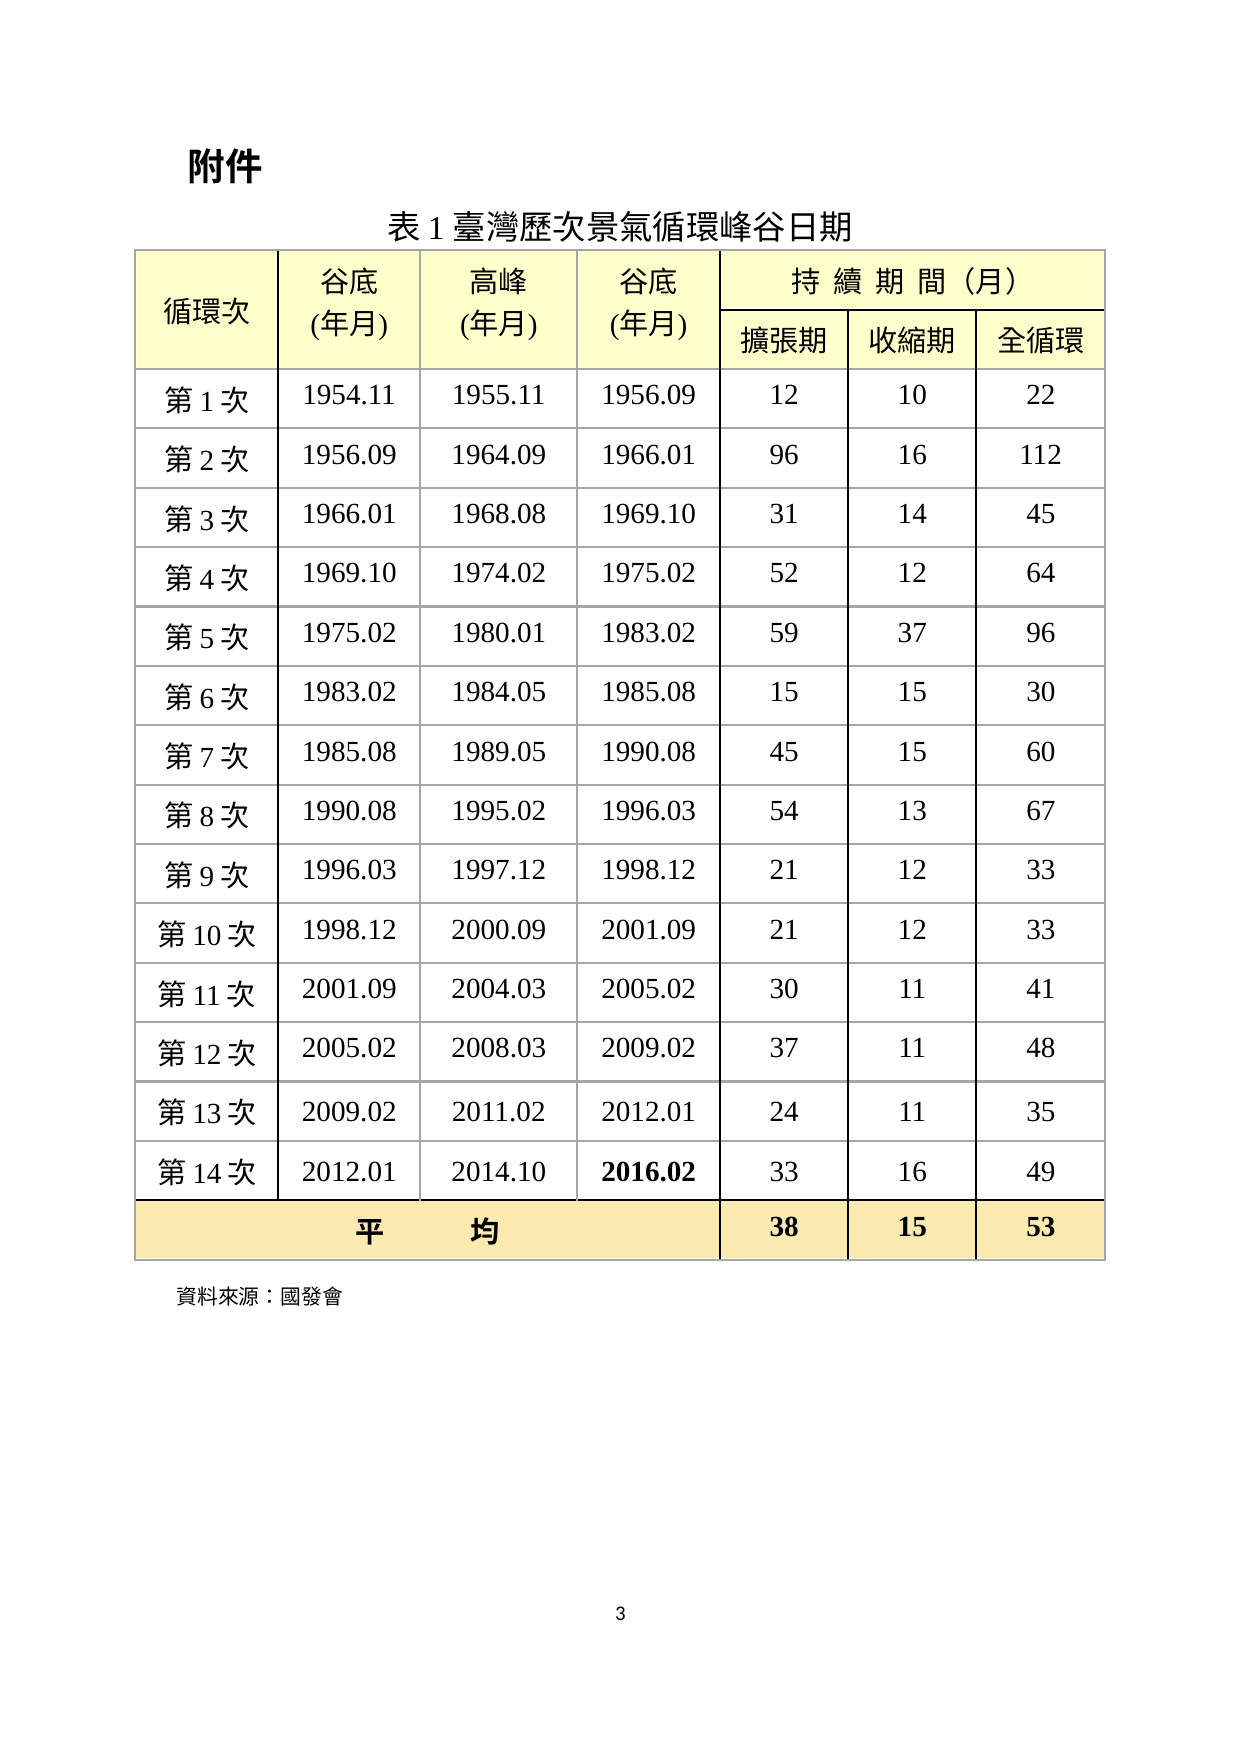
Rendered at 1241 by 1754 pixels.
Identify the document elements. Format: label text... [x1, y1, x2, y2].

table_cell 41 [977, 964, 1104, 1021]
table_cell 21 [721, 904, 847, 962]
table_cell 2009.02 [578, 1023, 719, 1080]
table_cell 2011.02 [421, 1083, 576, 1140]
table_cell 11 [849, 1083, 975, 1140]
table_cell 1998.12 [279, 904, 419, 962]
table_cell 12 [721, 370, 847, 427]
table_cell 37 [849, 608, 975, 665]
table_cell 第1次 [136, 370, 277, 427]
table_cell 48 [977, 1023, 1104, 1080]
table_cell 1969.10 [578, 489, 719, 546]
table_cell 1990.08 [578, 726, 719, 783]
table_cell 15 [849, 1201, 975, 1258]
table_cell 1996.03 [578, 786, 719, 843]
table_header 谷底 (年月) [578, 251, 719, 368]
table_cell 1980.01 [421, 608, 576, 665]
table_cell 1990.08 [279, 786, 419, 843]
table_cell 第5次 [136, 608, 277, 665]
table_cell 第8次 [136, 786, 277, 843]
table_cell 37 [721, 1023, 847, 1080]
table_cell 12 [849, 548, 975, 605]
table_header 持 續 期 間（月） [721, 251, 1104, 308]
table_cell 15 [721, 667, 847, 724]
text 資料來源：國發會 [176, 1261, 1053, 1311]
table_cell 1997.12 [421, 845, 576, 902]
table_header 高峰 (年月) [421, 251, 576, 368]
table_cell 1983.02 [578, 608, 719, 665]
table_cell 60 [977, 726, 1104, 783]
table_cell 30 [977, 667, 1104, 724]
table_cell 第11次 [136, 964, 277, 1021]
table_cell 第6次 [136, 667, 277, 724]
table_cell 1955.11 [421, 370, 576, 427]
table_cell 45 [721, 726, 847, 783]
table_cell 33 [977, 845, 1104, 902]
table_cell 2001.09 [279, 964, 419, 1021]
table_cell 1956.09 [578, 370, 719, 427]
table_cell 38 [721, 1201, 847, 1258]
table_cell 35 [977, 1083, 1104, 1140]
table_cell 49 [977, 1142, 1104, 1199]
table_cell 2005.02 [578, 964, 719, 1021]
table_cell 54 [721, 786, 847, 843]
table_cell 1998.12 [578, 845, 719, 902]
table_cell 64 [977, 548, 1104, 605]
table_cell 第14次 [136, 1142, 277, 1199]
table_cell 14 [849, 489, 975, 546]
table_cell 1995.02 [421, 786, 576, 843]
table_header 谷底 (年月) [279, 251, 419, 368]
table_cell 33 [977, 904, 1104, 962]
table_cell 2012.01 [578, 1083, 719, 1140]
table_cell 1989.05 [421, 726, 576, 783]
table_cell 2012.01 [279, 1142, 419, 1199]
table_cell 1974.02 [421, 548, 576, 605]
table_cell 30 [721, 964, 847, 1021]
table_cell 45 [977, 489, 1104, 546]
table_cell 第13次 [136, 1083, 277, 1140]
table_cell 2001.09 [578, 904, 719, 962]
table_cell 11 [849, 964, 975, 1021]
table_cell 53 [977, 1201, 1104, 1258]
table_cell 12 [849, 904, 975, 962]
table_cell 67 [977, 786, 1104, 843]
table_cell 1954.11 [279, 370, 419, 427]
table_cell 1968.08 [421, 489, 576, 546]
table_cell 1969.10 [279, 548, 419, 605]
table_cell 1966.01 [578, 429, 719, 487]
table_cell 第4次 [136, 548, 277, 605]
table_cell 31 [721, 489, 847, 546]
table_cell 15 [849, 667, 975, 724]
table_cell 10 [849, 370, 975, 427]
table_cell 33 [721, 1142, 847, 1199]
table_cell 2004.03 [421, 964, 576, 1021]
table_cell 1964.09 [421, 429, 576, 487]
text 表1 臺灣歷次景氣循環峰谷日期 [187, 199, 1053, 249]
table_cell 第2次 [136, 429, 277, 487]
table_cell 2005.02 [279, 1023, 419, 1080]
table_cell 22 [977, 370, 1104, 427]
table_cell 1983.02 [279, 667, 419, 724]
table_cell 第3次 [136, 489, 277, 546]
table_cell 16 [849, 1142, 975, 1199]
table_cell 1966.01 [279, 489, 419, 546]
table_cell 15 [849, 726, 975, 783]
table_cell 2000.09 [421, 904, 576, 962]
table_cell 第12次 [136, 1023, 277, 1080]
table_cell 13 [849, 786, 975, 843]
table_cell 全循環 [977, 311, 1104, 368]
table_cell 1984.05 [421, 667, 576, 724]
table_cell 1975.02 [578, 548, 719, 605]
table_header 循環次 [136, 251, 277, 368]
table_cell 1956.09 [279, 429, 419, 487]
table_cell 1996.03 [279, 845, 419, 902]
text 附件 [187, 137, 1065, 192]
table_cell 16 [849, 429, 975, 487]
table_cell 收縮期 [849, 311, 975, 368]
table_cell 52 [721, 548, 847, 605]
table_cell 第10次 [136, 904, 277, 962]
table_cell 1985.08 [279, 726, 419, 783]
table_cell 第9次 [136, 845, 277, 902]
table_cell 擴張期 [721, 311, 847, 368]
table_cell 96 [977, 608, 1104, 665]
table_cell 2008.03 [421, 1023, 576, 1080]
table_cell 59 [721, 608, 847, 665]
table_cell 96 [721, 429, 847, 487]
table_cell 24 [721, 1083, 847, 1140]
table_cell 2014.10 [421, 1142, 576, 1199]
table_cell 第7次 [136, 726, 277, 783]
table_cell 11 [849, 1023, 975, 1080]
table_cell 2009.02 [279, 1083, 419, 1140]
table_cell 112 [977, 429, 1104, 487]
table_cell 2016.02 [578, 1142, 719, 1199]
table_cell 21 [721, 845, 847, 902]
table_cell 平 均 [136, 1201, 719, 1258]
table_cell 1985.08 [578, 667, 719, 724]
table_cell 1975.02 [279, 608, 419, 665]
table_cell 12 [849, 845, 975, 902]
